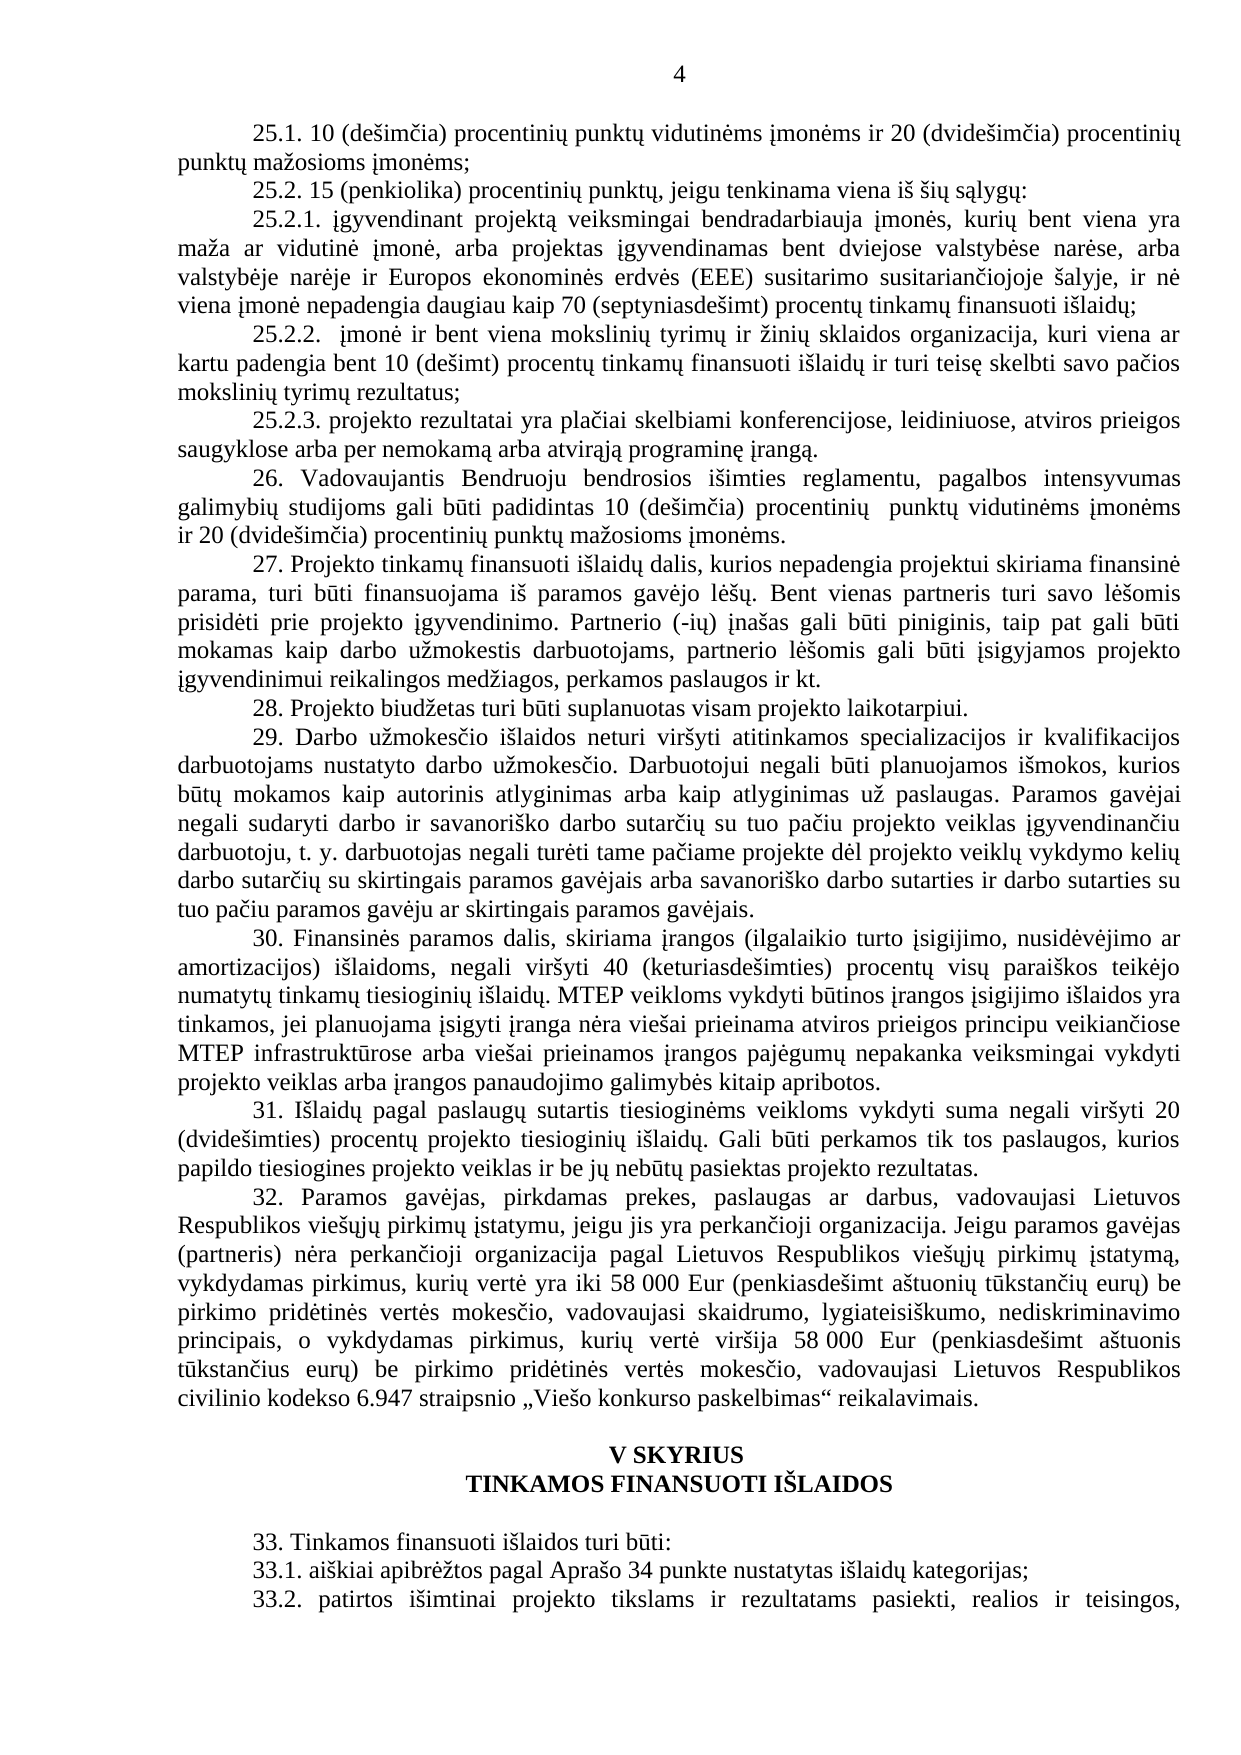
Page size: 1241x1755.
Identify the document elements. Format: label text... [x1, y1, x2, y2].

text TINKAMOS FINANSUOTI IŠLAIDOS [177, 1469, 1181, 1498]
text 32. Paramos gavėjas, pirkdamas prekes, paslaugas ar darbus, vadovaujasi Lietuvos Respublikos viešųjų pirkimų įstatymu, jeigu jis yra perkančioji organizacija. Jeigu paramos gavėjas (partneris) nėra perkančioji organizacija pagal Lietuvos Respublikos viešųjų pirkimų įstatymą, vykdydamas pirkimus, kurių vertė yra iki 58 000 Eur (penkiasdešimt aštuonių tūkstančių eurų) be pirkimo pridėtinės vertės mokesčio, vadovaujasi skaidrumo, lygiateisiškumo, nediskriminavimo principais, o vykdydamas pirkimus, kurių vertė viršija 58 000 Eur (penkiasdešimt aštuonis tūkstančius eurų) be pirkimo pridėtinės vertės mokesčio, vadovaujasi Lietuvos Respublikos civilinio kodekso 6.947 straipsnio „Viešo konkurso paskelbimas“ reikalavimais. [177, 1182, 1181, 1412]
text 25.1. 10 (dešimčia) procentinių punktų vidutinėms įmonėms ir 20 (dvidešimčia) procentinių punktų mažosioms įmonėms; [177, 118, 1181, 176]
text 29. Darbo užmokesčio išlaidos neturi viršyti atitinkamos specializacijos ir kvalifikacijos darbuotojams nustatyto darbo užmokesčio. Darbuotojui negali būti planuojamos išmokos, kurios būtų mokamos kaip autorinis atlyginimas arba kaip atlyginimas už paslaugas. Paramos gavėjai negali sudaryti darbo ir savanoriško darbo sutarčių su tuo pačiu projekto veiklas įgyvendinančiu darbuotoju, t. y. darbuotojas negali turėti tame pačiame projekte dėl projekto veiklų vykdymo kelių darbo sutarčių su skirtingais paramos gavėjais arba savanoriško darbo sutarties ir darbo sutarties su tuo pačiu paramos gavėju ar skirtingais paramos gavėjais. [177, 722, 1181, 923]
text 33. Tinkamos finansuoti išlaidos turi būti: [177, 1527, 1181, 1556]
text V SKYRIUS [177, 1441, 1181, 1469]
text 33.1. aiškiai apibrėžtos pagal Aprašo 34 punkte nustatytas išlaidų kategorijas; [177, 1556, 1181, 1584]
text 27. Projekto tinkamų finansuoti išlaidų dalis, kurios nepadengia projektui skiriama finansinė parama, turi būti finansuojama iš paramos gavėjo lėšų. Bent vienas partneris turi savo lėšomis prisidėti prie projekto įgyvendinimo. Partnerio (-ių) įnašas gali būti piniginis, taip pat gali būti mokamas kaip darbo užmokestis darbuotojams, partnerio lėšomis gali būti įsigyjamos projekto įgyvendinimui reikalingos medžiagos, perkamos paslaugos ir kt. [177, 549, 1181, 693]
text 30. Finansinės paramos dalis, skiriama įrangos (ilgalaikio turto įsigijimo, nusidėvėjimo ar amortizacijos) išlaidoms, negali viršyti 40 (keturiasdešimties) procentų visų paraiškos teikėjo numatytų tinkamų tiesioginių išlaidų. MTEP veikloms vykdyti būtinos įrangos įsigijimo išlaidos yra tinkamos, jei planuojama įsigyti įranga nėra viešai prieinama atviros prieigos principu veikiančiose MTEP infrastruktūrose arba viešai prieinamos įrangos pajėgumų nepakanka veiksmingai vykdyti projekto veiklas arba įrangos panaudojimo galimybės kitaip apribotos. [177, 923, 1181, 1096]
text 25.2.1. įgyvendinant projektą veiksmingai bendradarbiauja įmonės, kurių bent viena yra maža ar vidutinė įmonė, arba projektas įgyvendinamas bent dviejose valstybėse narėse, arba valstybėje narėje ir Europos ekonominės erdvės (EEE) susitarimo susitariančiojoje šalyje, ir nė viena įmonė nepadengia daugiau kaip 70 (septyniasdešimt) procentų tinkamų finansuoti išlaidų; [177, 204, 1181, 319]
text 33.2. patirtos išimtinai projekto tikslams ir rezultatams pasiekti, realios ir teisingos, [177, 1584, 1181, 1613]
text 28. Projekto biudžetas turi būti suplanuotas visam projekto laikotarpiui. [177, 693, 1181, 722]
text 26. Vadovaujantis Bendruoju bendrosios išimties reglamentu, pagalbos intensyvumas galimybių studijoms gali būti padidintas 10 (dešimčia) procentinių punktų vidutinėms įmonėms ir 20 (dvidešimčia) procentinių punktų mažosioms įmonėms. [177, 463, 1181, 549]
text 31. Išlaidų pagal paslaugų sutartis tiesioginėms veikloms vykdyti suma negali viršyti 20 (dvidešimties) procentų projekto tiesioginių išlaidų. Gali būti perkamos tik tos paslaugos, kurios papildo tiesiogines projekto veiklas ir be jų nebūtų pasiektas projekto rezultatas. [177, 1096, 1181, 1182]
text 25.2. 15 (penkiolika) procentinių punktų, jeigu tenkinama viena iš šių sąlygų: [177, 176, 1181, 204]
text 25.2.3. projekto rezultatai yra plačiai skelbiami konferencijose, leidiniuose, atviros prieigos saugyklose arba per nemokamą arba atvirąją programinę įrangą. [177, 406, 1181, 463]
text 25.2.2. įmonė ir bent viena mokslinių tyrimų ir žinių sklaidos organizacija, kuri viena ar kartu padengia bent 10 (dešimt) procentų tinkamų finansuoti išlaidų ir turi teisę skelbti savo pačios mokslinių tyrimų rezultatus; [177, 319, 1181, 406]
